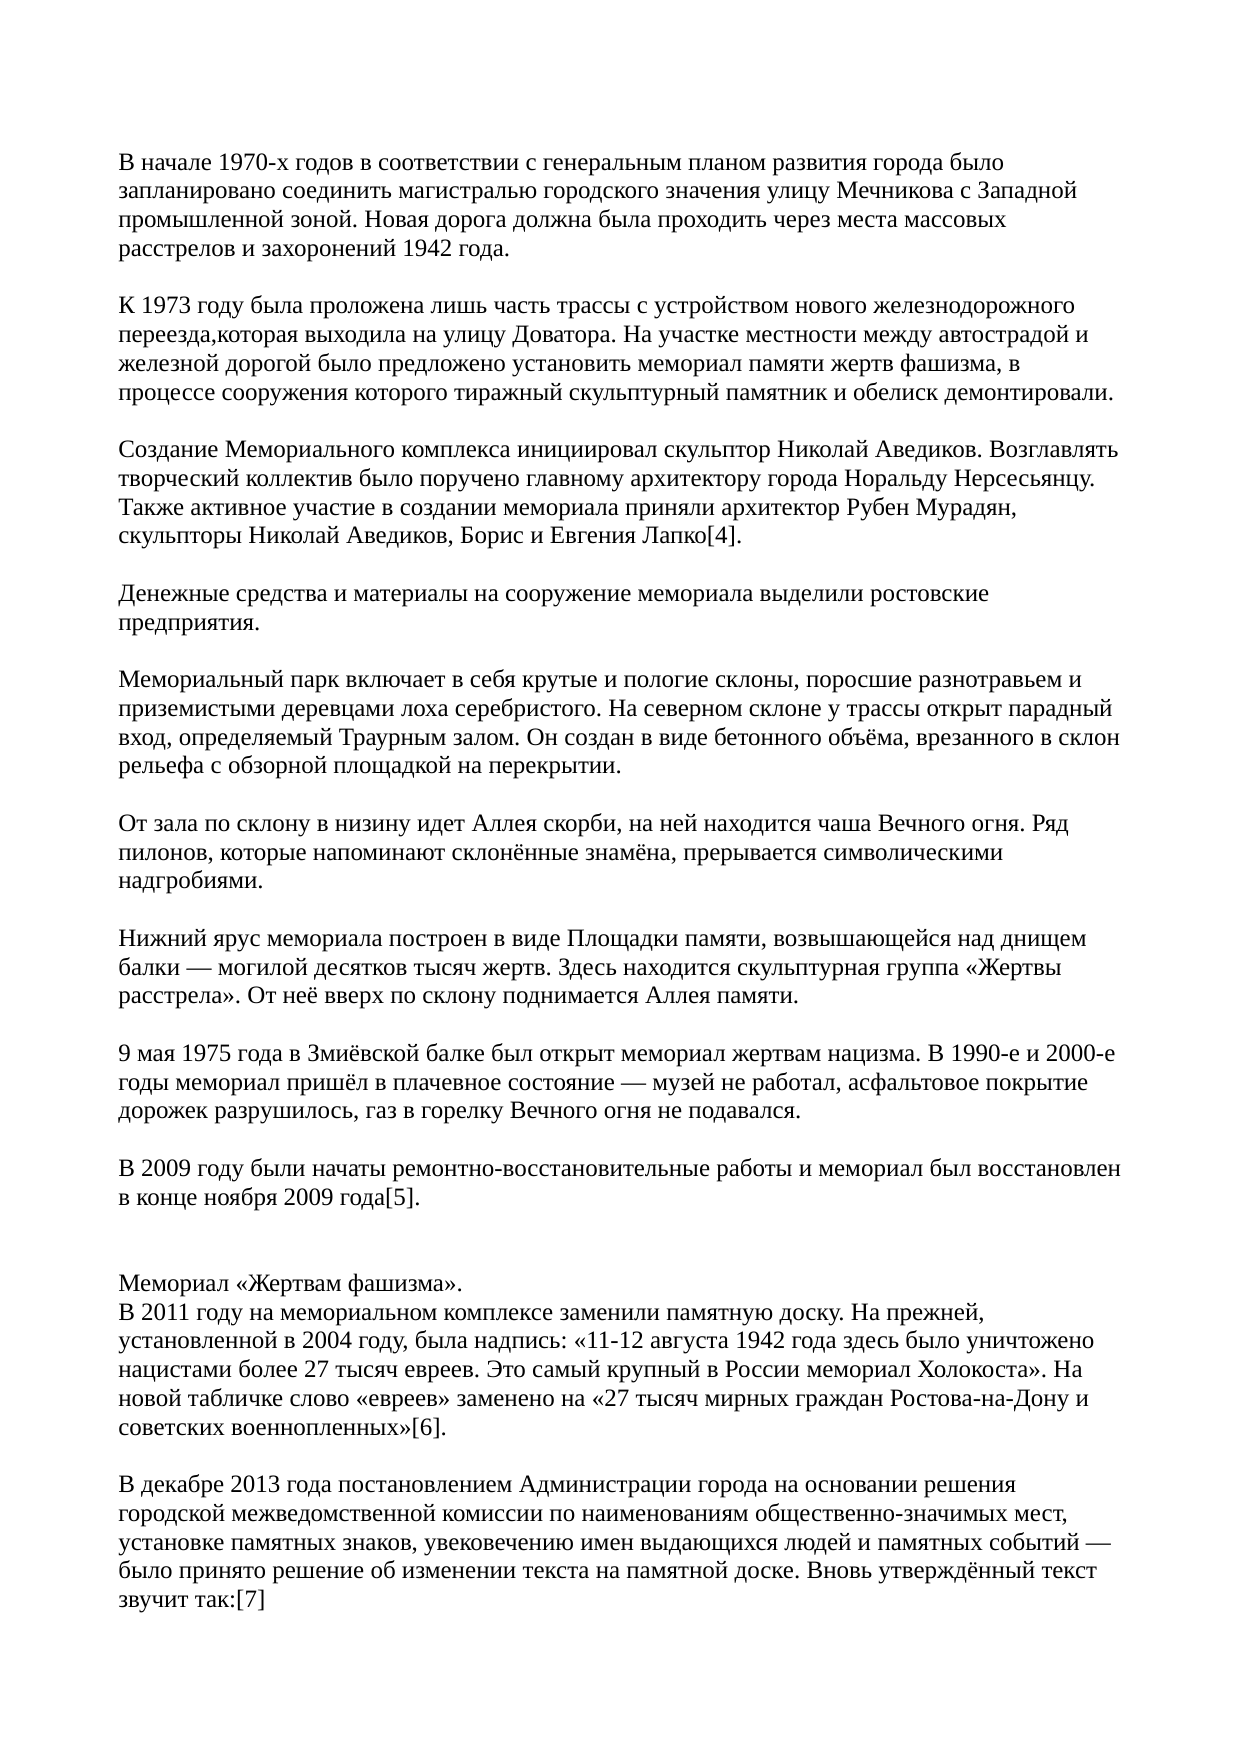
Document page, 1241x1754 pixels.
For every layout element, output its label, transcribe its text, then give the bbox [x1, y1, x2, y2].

text Мемориальный парк включает в себя крутые и пологие склоны, поросшие разнотравьем и приземистыми деревцами лоха серебристого. На северном склоне у трассы открыт парадный вход, определяемый Траурным залом. Он создан в виде бетонного объёма, врезанного в склон рельефа с обзорной площадкой на перекрытии. [118, 664, 1122, 779]
text От зала по склону в низину идет Аллея скорби, на ней находится чаша Вечного огня. Ряд пилонов, которые напоминают склонённые знамёна, прерывается символическими надгробиями. [118, 808, 1122, 894]
text Создание Мемориального комплекса инициировал скульптор Николай Аведиков. Возглавлять творческий коллектив было поручено главному архитектору города Норальду Нерсесьянцу. Также активное участие в создании мемориала приняли архитектор Рубен Мурадян, скульпторы Николай Аведиков, Борис и Евгения Лапко[4]. [118, 434, 1122, 549]
text Нижний ярус мемориала построен в виде Площадки памяти, возвышающейся над днищем балки ― могилой десятков тысяч жертв. Здесь находится скульптурная группа «Жертвы расстрела». От неё вверх по склону поднимается Аллея памяти. [118, 923, 1122, 1009]
text В декабре 2013 года постановлением Администрации города на основании решения городской межведомственной комиссии по наименованиям общественно-значимых мест, установке памятных знаков, увековечению имен выдающихся людей и памятных событий — было принято решение об изменении текста на памятной доске. Вновь утверждённый текст звучит так:[7] [118, 1469, 1122, 1613]
text В начале 1970-х годов в соответствии с генеральным планом развития города было запланировано соединить магистралью городского значения улицу Мечникова с Западной промышленной зоной. Новая дорога должна была проходить через места массовых расстрелов и захоронений 1942 года. [118, 147, 1122, 262]
text К 1973 году была проложена лишь часть трассы с устройством нового железнодорожного переезда,которая выходила на улицу Доватора. На участке местности между автострадой и железной дорогой было предложено установить мемориал памяти жертв фашизма, в процессе сооружения которого тиражный скульптурный памятник и обелиск демонтировали. [118, 291, 1122, 406]
text 9 мая 1975 года в Змиёвской балке был открыт мемориал жертвам нацизма. В 1990-е и 2000-е годы мемориал пришёл в плачевное состояние — музей не работал, асфальтовое покрытие дорожек разрушилось, газ в горелку Вечного огня не подавался. [118, 1038, 1122, 1124]
text Мемориал «Жертвам фашизма». [118, 1268, 1122, 1297]
text Денежные средства и материалы на сооружение мемориала выделили ростовские предприятия. [118, 578, 1122, 636]
text В 2011 году на мемориальном комплексе заменили памятную доску. На прежней, установленной в 2004 году, была надпись: «11-12 августа 1942 года здесь было уничтожено нацистами более 27 тысяч евреев. Это самый крупный в России мемориал Холокоста». На новой табличке слово «евреев» заменено на «27 тысяч мирных граждан Ростова-на-Дону и советских военнопленных»[6]. [118, 1297, 1122, 1441]
text В 2009 году были начаты ремонтно-восстановительные работы и мемориал был восстановлен в конце ноября 2009 года[5]. [118, 1153, 1122, 1211]
